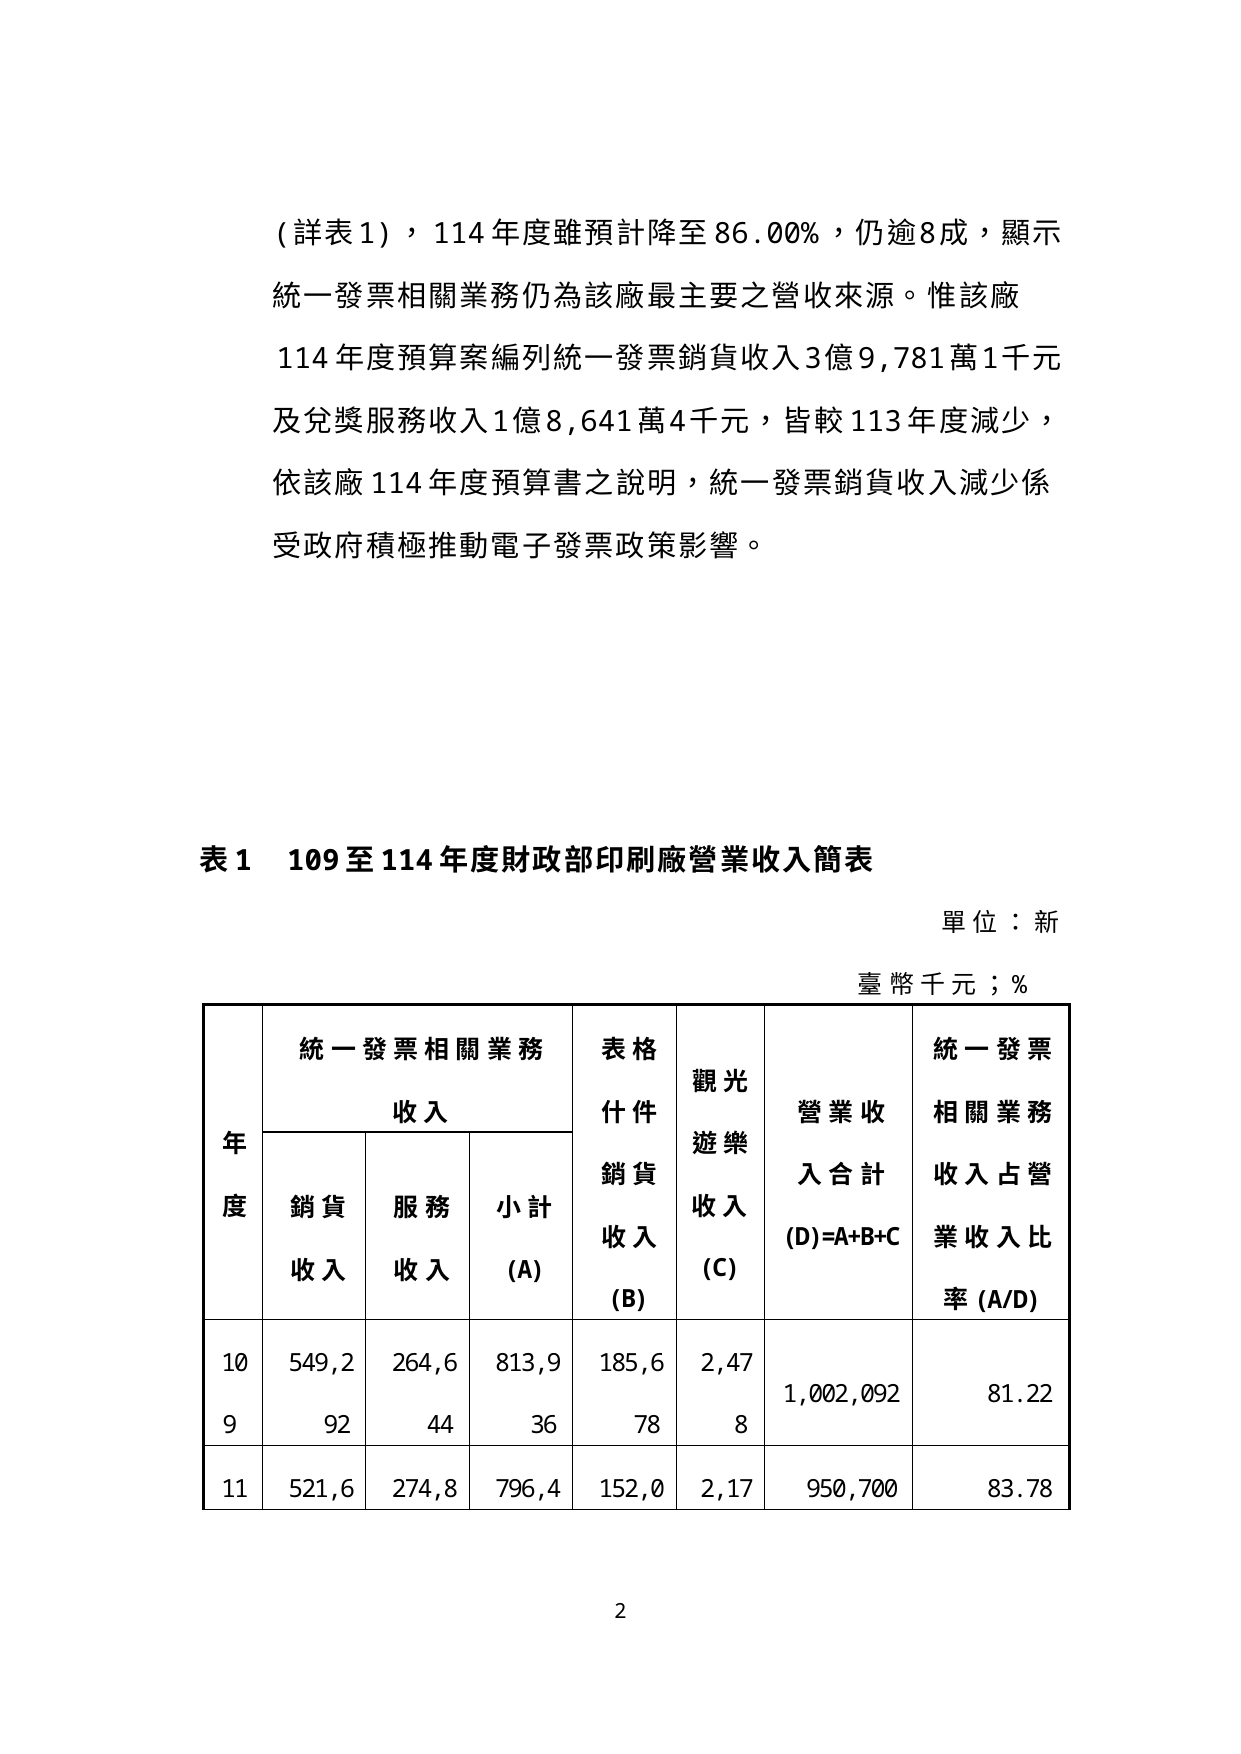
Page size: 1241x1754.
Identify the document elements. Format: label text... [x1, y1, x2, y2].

table_cell 796,4 [470, 1446, 572, 1508]
table_cell 274,8 [366, 1446, 469, 1508]
table_cell 服務收入 [366, 1133, 469, 1319]
table_cell 11 [205, 1446, 262, 1508]
text 表1 109至114年度財政部印刷廠營業收入簡表 [198, 816, 1063, 878]
table_cell 549,292 [263, 1320, 365, 1445]
table_header 統一發票相關業務收入占營業收入比率(A/D) [913, 1006, 1068, 1319]
table_header 年度 [205, 1006, 262, 1319]
table_header 觀光遊樂收入 (C) [677, 1006, 764, 1319]
table_cell 109 [205, 1320, 262, 1445]
text (詳表1)，114年度雖預計降至86.00%，仍逾8成，顯示統一發票相關業務仍為該廠最主要之營收來源。惟該廠114年度預算案編列統一發票銷貨收入3億9,781萬1千元及兌獎服務收入1億8,641萬4千元，皆較113年度減少，依該廠114年度預算書之說明，統一發票銷貨收入減少係受政府積極推動電子發票政策影響。 [266, 189, 1063, 564]
table_cell 83.78 [913, 1446, 1068, 1508]
table_cell 81.22 [913, 1320, 1068, 1445]
table_cell 1,002,092 [765, 1320, 912, 1445]
table_cell 2,478 [677, 1320, 764, 1445]
table_cell 152,052 [573, 1446, 676, 1508]
table_cell 521,6 [263, 1446, 365, 1508]
table_cell 264,644 [366, 1320, 469, 1445]
table_header 統一發票相關業務收入 [263, 1006, 572, 1131]
table_cell 小計 (A) [470, 1133, 572, 1319]
table_cell 銷貨收入 [263, 1133, 365, 1319]
table_cell 950,700 [765, 1446, 912, 1508]
table_header 營業收入合計(D)=A+B+C [765, 1006, 912, 1319]
text 單位：新臺幣千元；% [198, 878, 1063, 1003]
table_header 表格什件銷貨收入(B) [573, 1006, 676, 1319]
table_cell 813,936 [470, 1320, 572, 1445]
table_cell 185,678 [573, 1320, 676, 1445]
table_cell 2,17 [677, 1446, 764, 1508]
